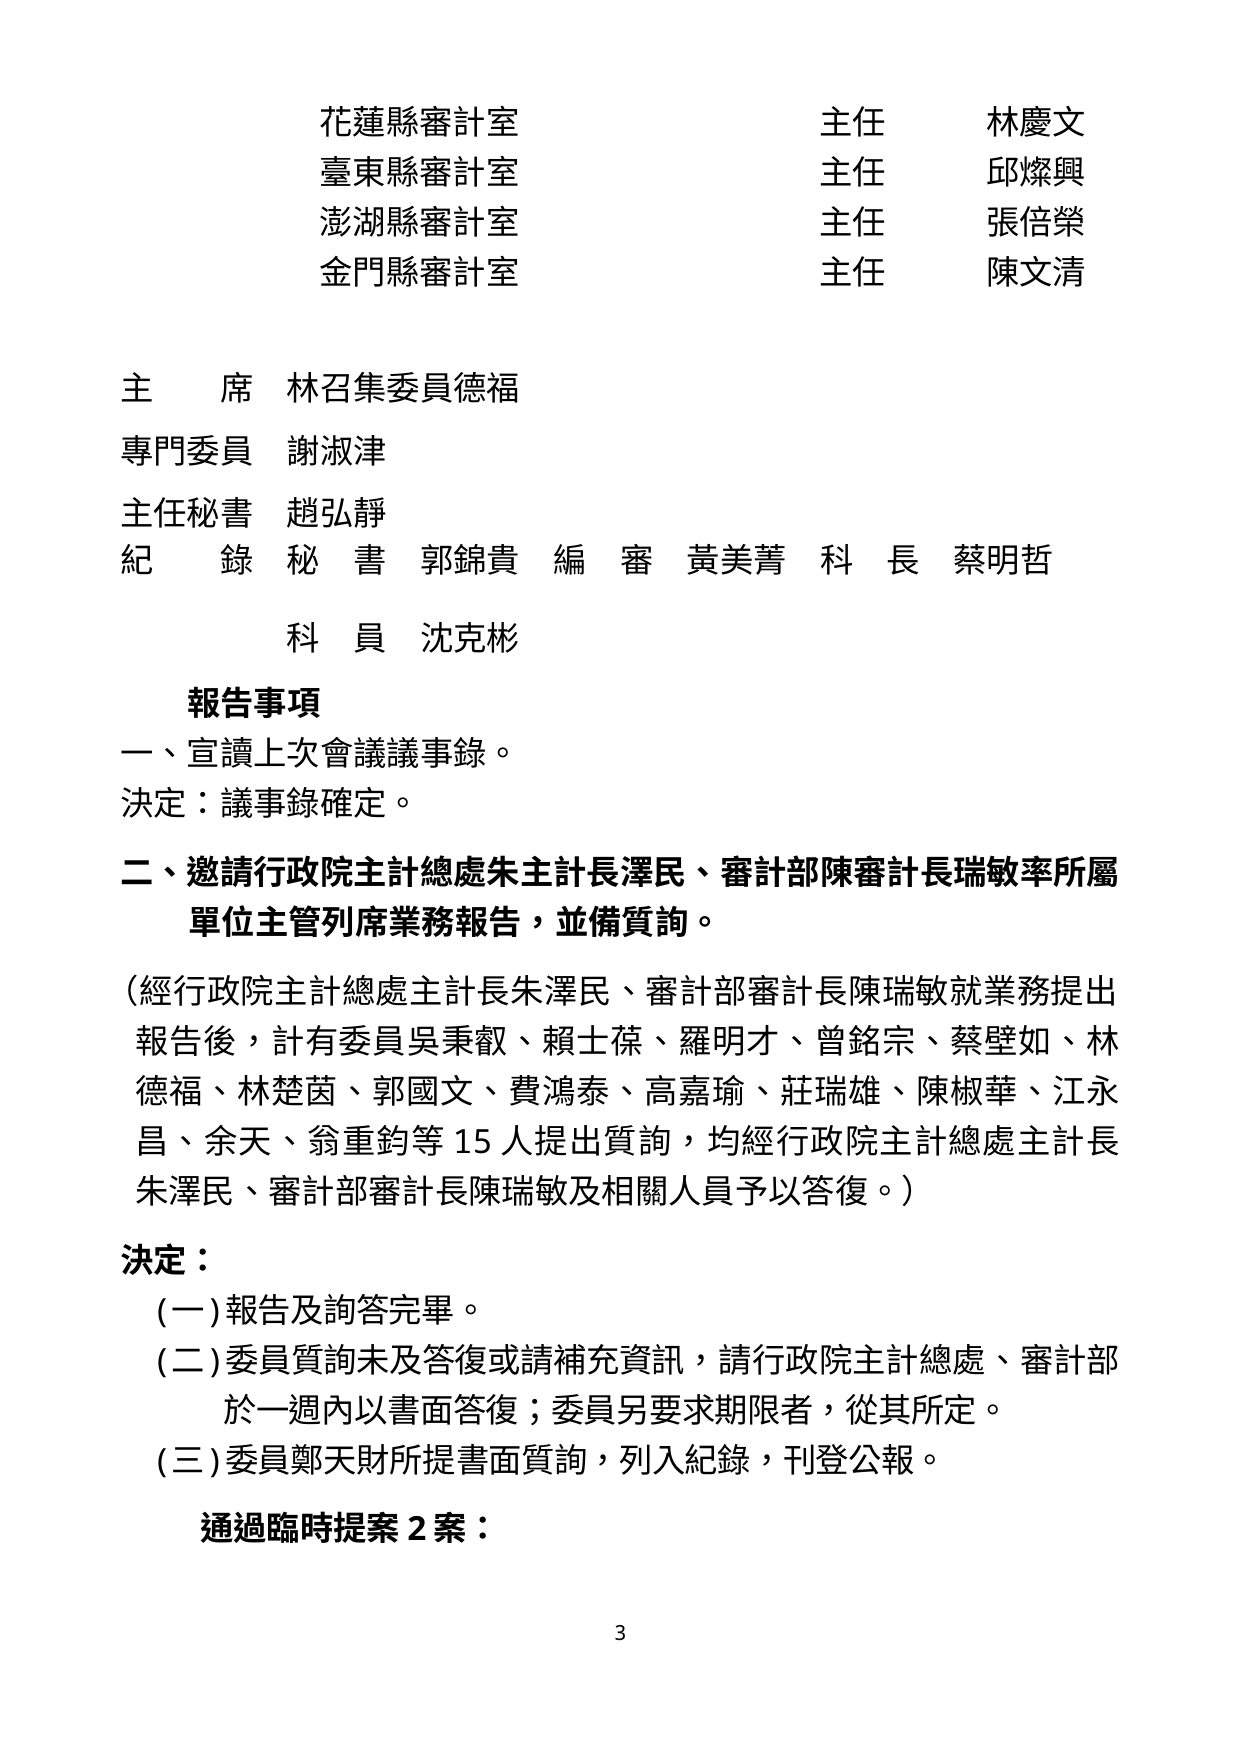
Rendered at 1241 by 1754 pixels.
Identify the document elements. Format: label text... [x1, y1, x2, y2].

text 二、邀請行政院主計總處朱主計長澤民、審計部陳審計長瑞敏率所屬單位主管列席業務報告，並備質詢。 [120, 844, 1120, 944]
text 決定： [120, 1232, 1120, 1282]
text （經行政院主計總處主計長朱澤民、審計部審計長陳瑞敏就業務提出報告後，計有委員吳秉叡、賴士葆、羅明才、曾銘宗、蔡壁如、林德福、林楚茵、郭國文、費鴻泰、高嘉瑜、莊瑞雄、陳椒華、江永昌、余天、翁重鈞等15人提出質詢，均經行政院主計總處主計長朱澤民、審計部審計長陳瑞敏及相關人員予以答復。） [106, 963, 1120, 1213]
text 主 席 林召集委員德福 [120, 344, 1120, 407]
text (二)委員質詢未及答復或請補充資訊，請行政院主計總處、審計部於一週內以書面答復；委員另要求期限者，從其所定。 [152, 1332, 1120, 1432]
text (一)報告及詢答完畢。 [152, 1282, 1120, 1332]
text 一、宣讀上次會議議事錄。 [120, 726, 1120, 776]
text 紀 錄 秘 書 郭錦貴 編 審 黃美菁 科 長 蔡明哲 [120, 532, 1120, 582]
text (三)委員鄭天財所提書面質詢，列入紀錄，刊登公報。 [152, 1432, 1120, 1482]
text 報告事項 [187, 676, 1120, 726]
text 決定：議事錄確定。 [120, 776, 1120, 826]
text 澎湖縣審計室 主任 張倍榮 [286, 194, 1120, 244]
text 金門縣審計室 主任 陳文清 [286, 244, 1120, 294]
text 花蓮縣審計室 主任 林慶文 [286, 94, 1120, 144]
text 主任秘書 趙弘靜 [120, 469, 1120, 532]
text 通過臨時提案2案： [120, 1501, 1120, 1551]
text 專門委員 謝淑津 [120, 407, 1120, 469]
text 臺東縣審計室 主任 邱燦興 [286, 144, 1120, 194]
text 科 員 沈克彬 [120, 594, 1120, 657]
